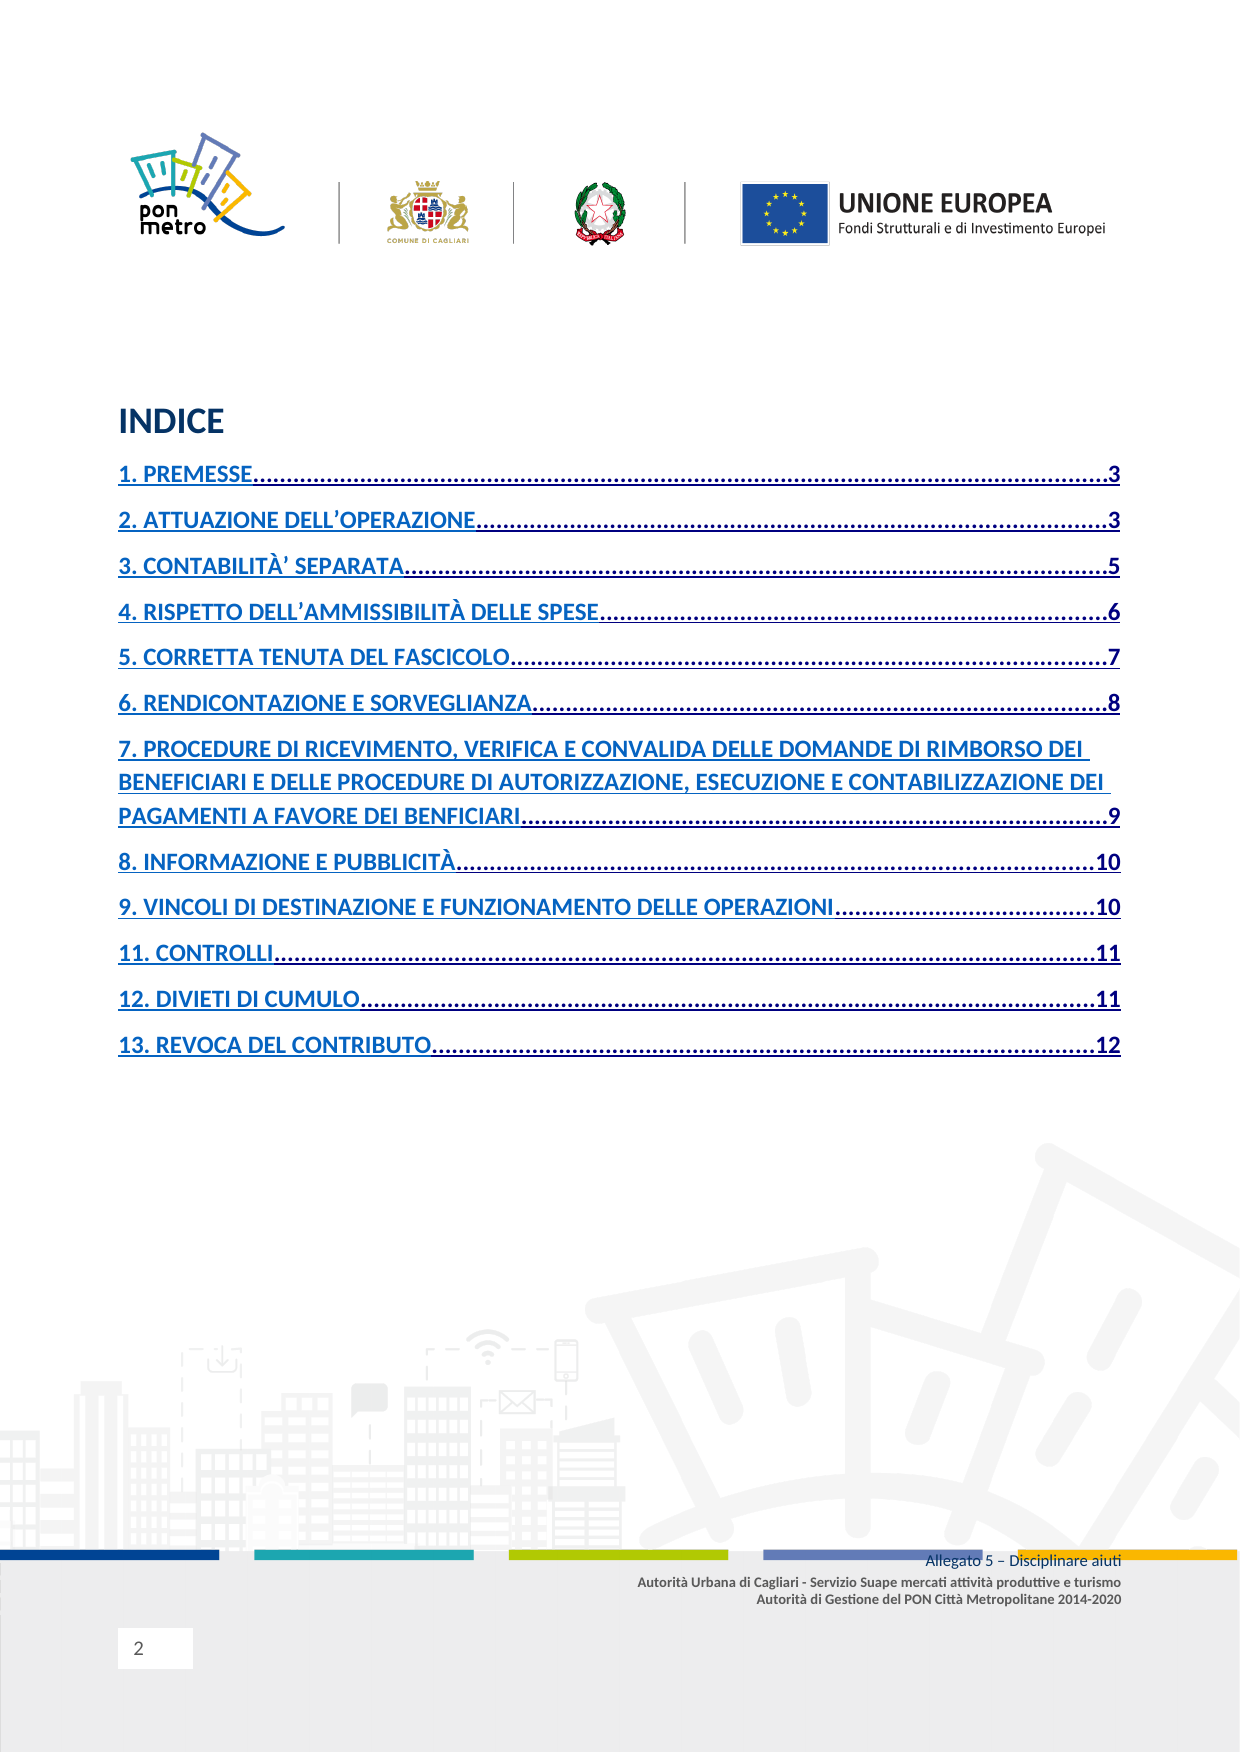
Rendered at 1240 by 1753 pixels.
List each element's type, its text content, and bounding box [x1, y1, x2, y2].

text 1. PREMESSE 3 [118, 456, 1121, 489]
text 12. DIVIETI DI CUMULO 11 [118, 981, 1121, 1009]
text 3. CONTABILITÀ’ SEPARATA 5 [118, 547, 1121, 581]
text 5. CORRETTA TENUTA DEL FASCICOLO 7 [118, 639, 1121, 672]
text 6. RENDICONTAZIONE E SORVEGLIANZA 8 [118, 685, 1121, 718]
text 2. ATTUAZIONE DELL’OPERAZIONE 3 [118, 502, 1121, 535]
text 11. CONTROLLI 11 [118, 935, 1121, 963]
text 8. INFORMAZIONE E PUBBLICITÀ 10 [118, 843, 1121, 872]
text INDICE [118, 397, 1121, 443]
text 13. REVOCA DEL CONTRIBUTO 12 [118, 1027, 1121, 1055]
text 4. RISPETTO DELL’AMMISSIBILITÀ DELLE SPESE 6 [118, 593, 1121, 627]
text 7. PROCEDURE DI RICEVIMENTO, VERIFICA E CONVALIDA DELLE DOMANDE DI RIMBORSO DEI BENEFICIARI E DELLE PROCEDURE DI AUTORIZZAZIONE, ESECUZIONE E CONTABILIZZAZIONE DEI PAGAMENTI A FAVORE DEI BENFICIARI 9 [118, 731, 1121, 831]
text [118, 873, 1121, 877]
text 9. VINCOLI DI DESTINAZIONE E FUNZIONAMENTO DELLE OPERAZIONI 10 [118, 889, 1121, 918]
